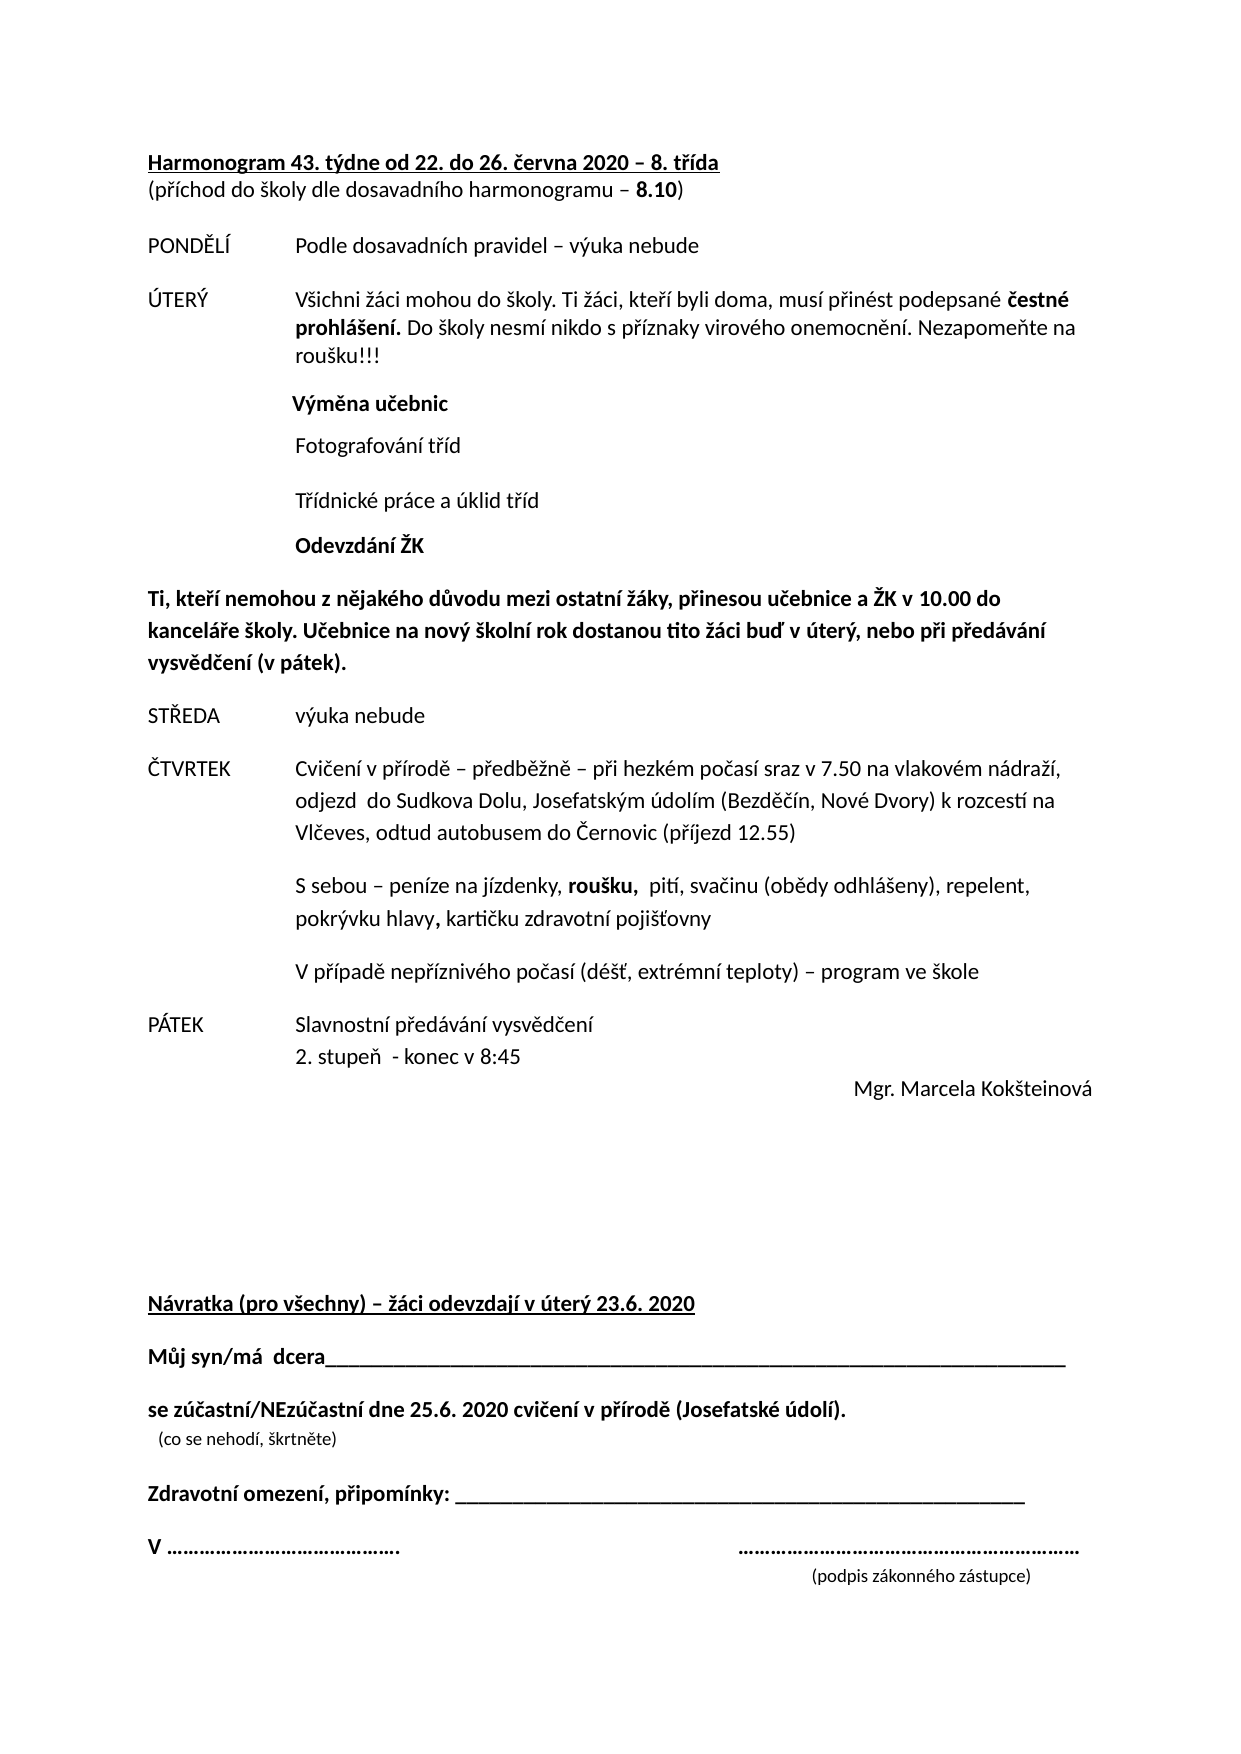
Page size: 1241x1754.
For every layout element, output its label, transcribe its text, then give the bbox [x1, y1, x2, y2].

text V ……………………………………. ……………………………………………………… [148, 1532, 1093, 1560]
text Výměna učebnic [148, 389, 1093, 418]
text (příchod do školy dle dosavadního harmonogramu – 8.10) [148, 176, 1093, 204]
text (podpis zákonného zástupce) [148, 1560, 1093, 1588]
text (co se nehodí, škrtněte) [148, 1423, 1093, 1451]
text Zdravotní omezení, připomínky: __________________________________________________ [148, 1479, 1093, 1507]
text se zúčastní/NEzúčastní dne 25.6. 2020 cvičení v přírodě (Josefatské údolí). [148, 1395, 1093, 1423]
text PONDĚLÍ Podle dosavadních pravidel – výuka nebude [148, 232, 1093, 260]
text 2. stupeň - konec v 8:45 [148, 1042, 1093, 1070]
text V případě nepříznivého počasí (déšť, extrémní teploty) – program ve škole [295, 957, 1093, 985]
text Fotografování tříd [148, 432, 1093, 459]
text Můj syn/má dcera_________________________________________________________________ [148, 1342, 1093, 1370]
text Ti, kteří nemohou z nějakého důvodu mezi ostatní žáky, přinesou učebnice a ŽK v 10.00 do kanceláře školy. Učebnice na nový školní rok dostanou tito žáci buď v úterý, nebo při předávání vysvědčení (v pátek). [148, 584, 1093, 676]
text Návratka (pro všechny) – žáci odevzdají v úterý 23.6. 2020 [148, 1289, 1093, 1317]
text PÁTEK Slavnostní předávání vysvědčení [148, 1010, 1093, 1038]
text S sebou – peníze na jízdenky, roušku, pití, svačinu (obědy odhlášeny), repelent, pokrývku hlavy, kartičku zdravotní pojišťovny [295, 872, 1093, 932]
text Mgr. Marcela Kokšteinová [148, 1074, 1093, 1102]
text Harmonogram 43. týdne od 22. do 26. června 2020 – 8. třída [148, 148, 1093, 176]
text ÚTERÝ Všichni žáci mohou do školy. Ti žáci, kteří byli doma, musí přinést podepsané čestné prohlášení. Do školy nesmí nikdo s příznaky virového onemocnění. Nezapomeňte na roušku!!! [148, 285, 1093, 369]
text Odevzdání ŽK [148, 531, 1093, 559]
text STŘEDA výuka nebude [148, 701, 1093, 729]
text ČTVRTEK Cvičení v přírodě – předběžně – při hezkém počasí sraz v 7.50 na vlakovém nádraží, odjezd do Sudkova Dolu, Josefatským údolím (Bezděčín, Nové Dvory) k rozcestí na Vlčeves, odtud autobusem do Černovic (příjezd 12.55) [148, 754, 1093, 847]
text Třídnické práce a úklid tříd [148, 486, 1093, 514]
